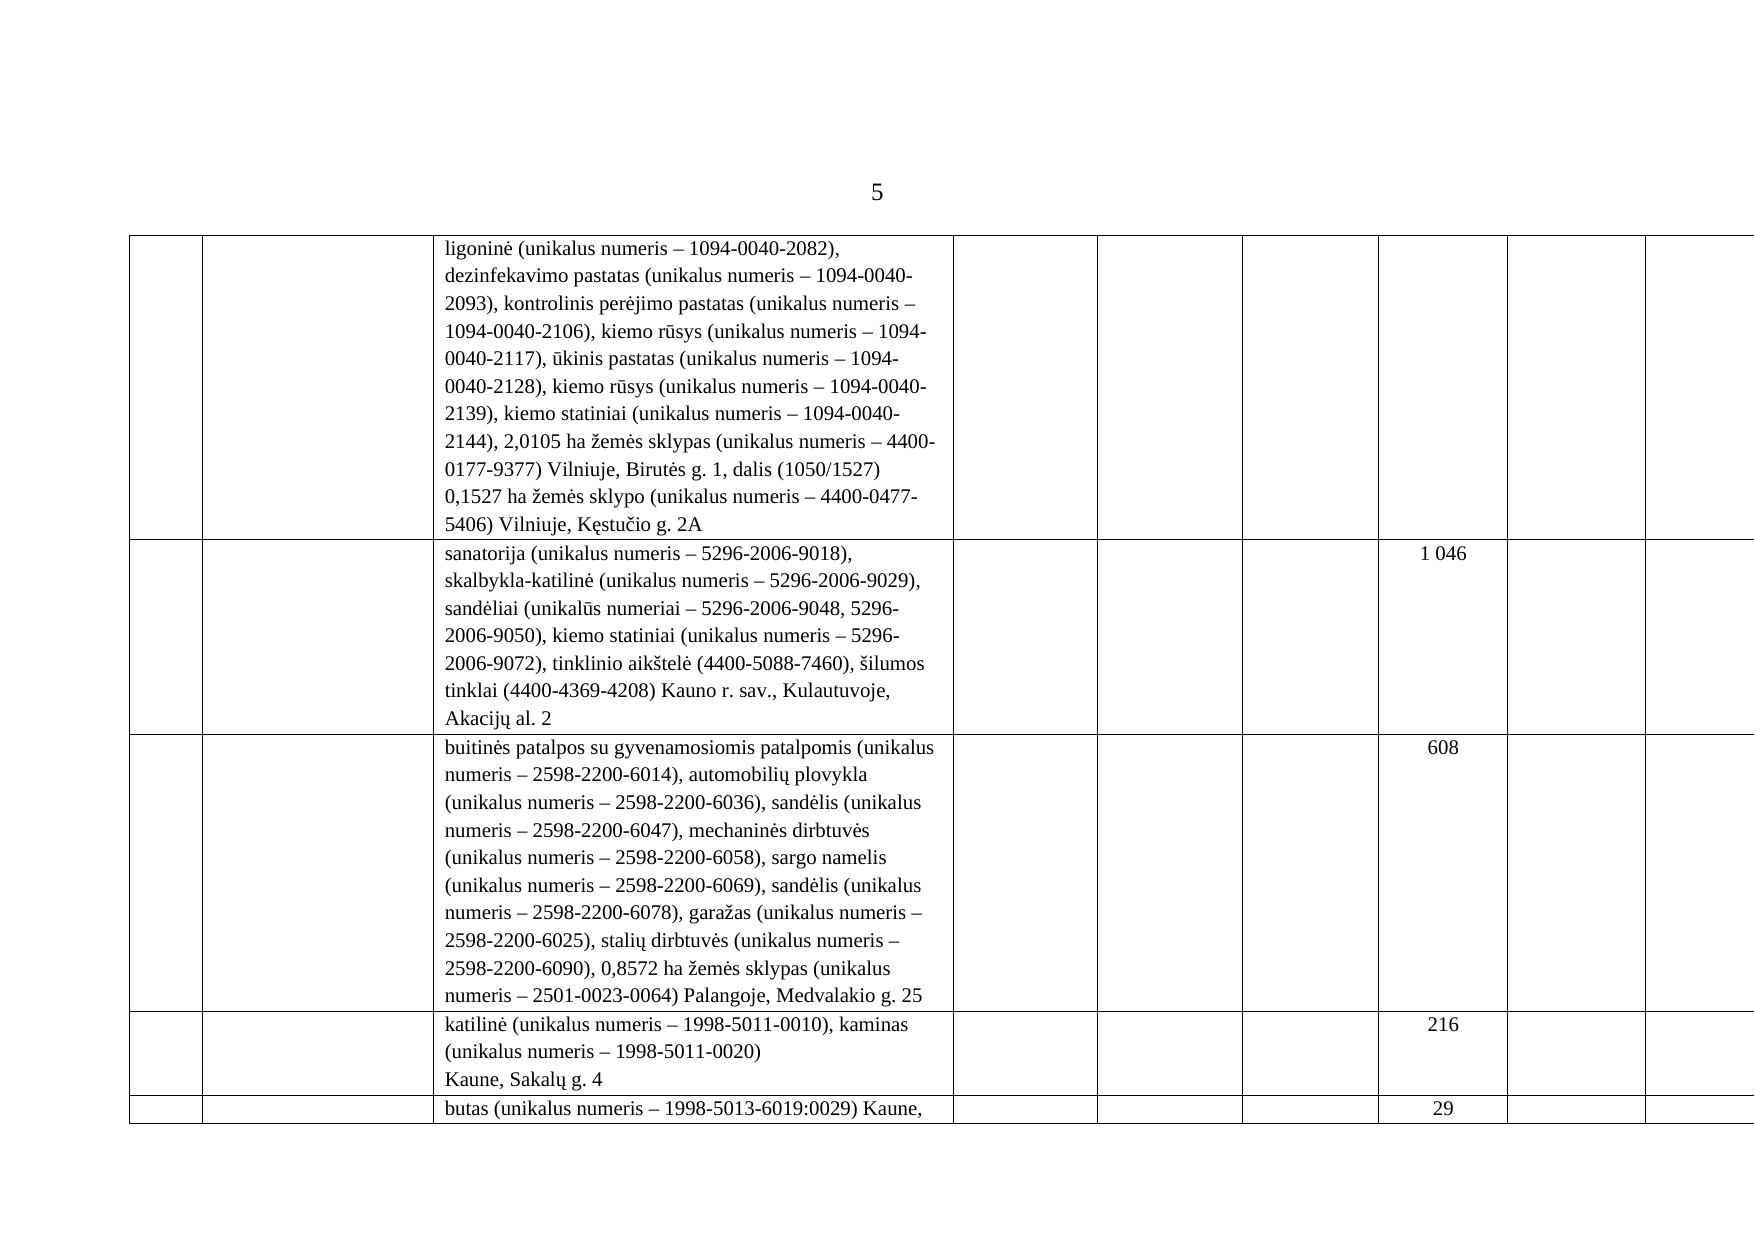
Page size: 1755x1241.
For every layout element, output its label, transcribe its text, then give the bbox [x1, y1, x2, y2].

table_cell [1098, 1096, 1242, 1123]
table_cell [1243, 1096, 1378, 1123]
table_cell [1646, 1012, 1754, 1094]
table_cell [203, 1096, 433, 1123]
table_cell [203, 1012, 433, 1094]
table_cell [130, 540, 202, 734]
table_cell [1508, 1012, 1645, 1094]
table_cell [954, 540, 1097, 734]
table_cell [1508, 735, 1645, 1011]
table_cell [954, 1012, 1097, 1094]
table_cell [1243, 735, 1378, 1011]
table_cell [1508, 540, 1645, 734]
table_cell [1098, 735, 1242, 1011]
table_cell [1646, 540, 1754, 734]
table_cell buitinės patalpos su gyvenamosiomis patalpomis (unikalus numeris – 2598-2200-6014), automobilių plovykla (unikalus numeris – 2598-2200-6036), sandėlis (unikalus numeris – 2598-2200-6047), mechaninės dirbtuvės (unikalus numeris – 2598-2200-6058), sargo namelis (unikalus numeris – 2598-2200-6069), sandėlis (unikalus numeris – 2598-2200-6078), garažas (unikalus numeris – 2598-2200-6025), stalių dirbtuvės (unikalus numeris – 2598-2200-6090), 0,8572 ha žemės sklypas (unikalus numeris – 2501-0023-0064) Palangoje, Medvalakio g. 25 [434, 735, 953, 1011]
table_cell [1508, 1096, 1645, 1123]
table_cell [1098, 236, 1242, 539]
table_cell 608 [1379, 735, 1507, 1011]
table_cell [954, 1096, 1097, 1123]
table_cell [954, 735, 1097, 1011]
table_cell [1098, 1012, 1242, 1094]
table_cell [1243, 1012, 1378, 1094]
table_cell [1379, 236, 1507, 539]
table_cell [130, 1096, 202, 1123]
table_cell [1098, 540, 1242, 734]
table_cell [1243, 540, 1378, 734]
table_cell [130, 1012, 202, 1094]
table_cell [130, 236, 202, 539]
table_cell 29 [1379, 1096, 1507, 1123]
table_cell [203, 540, 433, 734]
table_cell [1646, 735, 1754, 1011]
table_cell [1243, 236, 1378, 539]
table_cell [1646, 1096, 1754, 1123]
table_cell butas (unikalus numeris – 1998-5013-6019:0029) Kaune, [434, 1096, 953, 1123]
table_cell katilinė (unikalus numeris – 1998-5011-0010), kaminas (unikalus numeris – 1998-5011-0020) Kaune, Sakalų g. 4 [434, 1012, 953, 1094]
table_cell sanatorija (unikalus numeris – 5296-2006-9018), skalbykla-katilinė (unikalus numeris – 5296-2006-9029), sandėliai (unikalūs numeriai – 5296-2006-9048, 5296-2006-9050), kiemo statiniai (unikalus numeris – 5296-2006-9072), tinklinio aikštelė (4400-5088-7460), šilumos tinklai (4400-4369-4208) Kauno r. sav., Kulautuvoje, Akacijų al. 2 [434, 540, 953, 734]
table_cell [203, 236, 433, 539]
table_cell [1508, 236, 1645, 539]
table_cell [1646, 236, 1754, 539]
table_cell [954, 236, 1097, 539]
table_cell ligoninė (unikalus numeris – 1094-0040-2082), dezinfekavimo pastatas (unikalus numeris – 1094-0040-2093), kontrolinis perėjimo pastatas (unikalus numeris –1094-0040-2106), kiemo rūsys (unikalus numeris – 1094-0040-2117), ūkinis pastatas (unikalus numeris – 1094-0040-2128), kiemo rūsys (unikalus numeris – 1094-0040-2139), kiemo statiniai (unikalus numeris – 1094-0040-2144), 2,0105 ha žemės sklypas (unikalus numeris – 4400-0177-9377) Vilniuje, Birutės g. 1, dalis (1050/1527) 0,1527 ha žemės sklypo (unikalus numeris – 4400-0477-5406) Vilniuje, Kęstučio g. 2A [434, 236, 953, 539]
table_cell 1 046 [1379, 540, 1507, 734]
table_cell 216 [1379, 1012, 1507, 1094]
table_cell [203, 735, 433, 1011]
table_cell [130, 735, 202, 1011]
